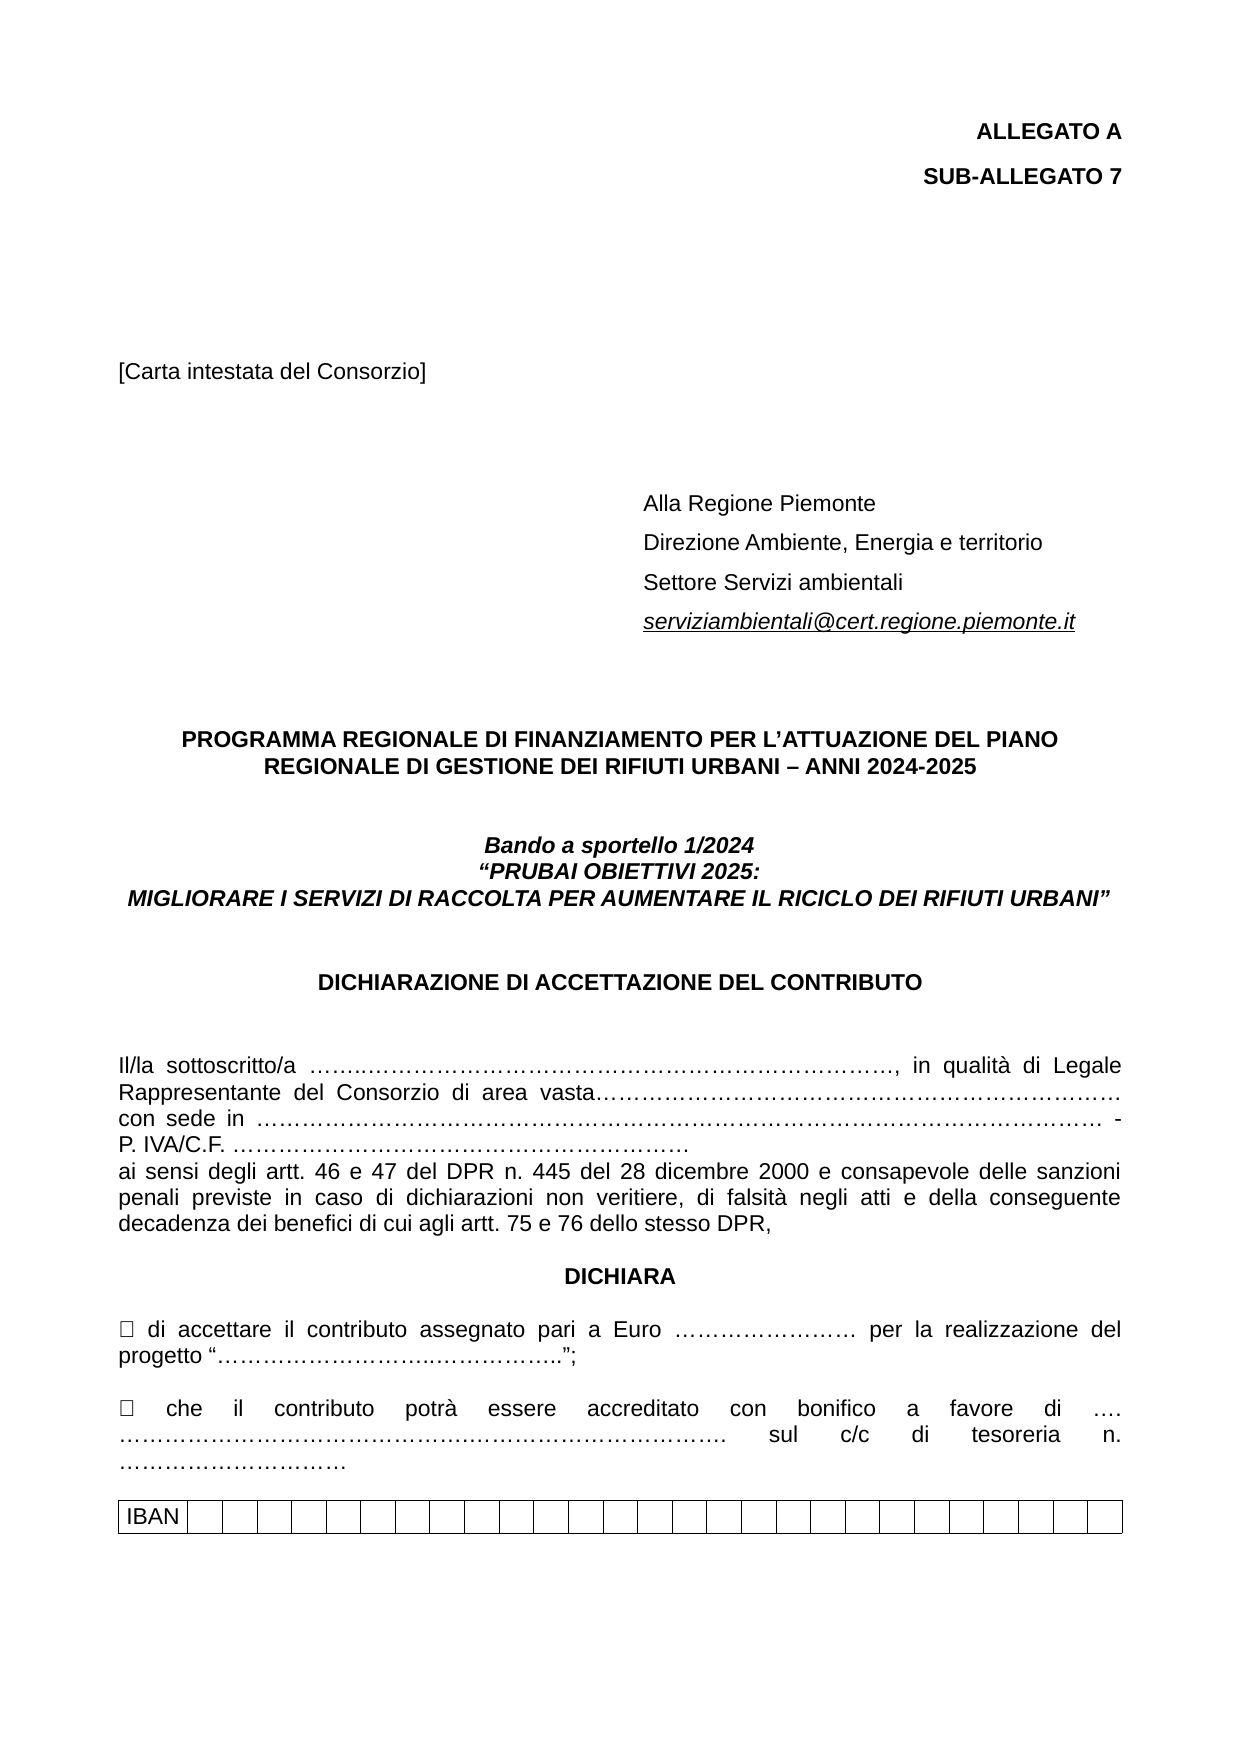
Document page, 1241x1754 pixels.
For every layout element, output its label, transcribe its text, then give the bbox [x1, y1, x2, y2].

table_header [188, 1501, 222, 1533]
text ai sensi degli artt. 46 e 47 del DPR n. 445 del 28 dicembre 2000 e consapevole delle sanzioni penali previste in caso di dichiarazioni non veritiere, di falsità negli atti e della conseguente decadenza dei benefici di cui agli artt. 75 e 76 dello stesso DPR, [118, 1158, 1122, 1237]
text DICHIARAZIONE DI ACCETTAZIONE DEL CONTRIBUTO [118, 968, 1122, 995]
text Direzione Ambiente, Energia e territorio [643, 529, 1122, 555]
table_header [880, 1501, 914, 1533]
text Settore Servizi ambientali [643, 568, 1122, 595]
table_header [707, 1501, 741, 1533]
table_header [500, 1501, 533, 1533]
table_header [1019, 1501, 1053, 1533]
table_header [430, 1501, 464, 1533]
table_header [1054, 1501, 1087, 1533]
table_header [984, 1501, 1018, 1533]
text serviziambientali@cert.regione.piemonte.it [643, 608, 1122, 634]
text Alla Regione Piemonte [643, 489, 1122, 516]
table_header [638, 1501, 672, 1533]
text  di accettare il contributo assegnato pari a Euro …………………… per la realizzazione del progetto “………………………..……………..”; [118, 1316, 1122, 1368]
text “PRUBAI OBIETTIVI 2025: [118, 858, 1122, 884]
table_header [950, 1501, 983, 1533]
table_header [673, 1501, 706, 1533]
table_header [777, 1501, 810, 1533]
text ALLEGATO A [118, 118, 1122, 144]
table_header [258, 1501, 291, 1533]
table_header [742, 1501, 776, 1533]
table_header [811, 1501, 845, 1533]
table_header [915, 1501, 949, 1533]
table_header [1088, 1501, 1122, 1533]
table_header [465, 1501, 499, 1533]
table_header [846, 1501, 879, 1533]
table_header [534, 1501, 568, 1533]
text [Carta intestata del Consorzio] [118, 358, 1122, 384]
text MIGLIORARE I SERVIZI DI RACCOLTA PER AUMENTARE IL RICICLO DEI RIFIUTI URBANI” [118, 884, 1122, 911]
table_header [327, 1501, 360, 1533]
text Il/la sottoscritto/a ……..……………………………………………………………, in qualità di Legale Rappresentante del Consorzio di area vasta…………………………………………………………… con sede in ………………………………………………………………………………………………… - P. IVA/C.F. …………………………………………………… [118, 1052, 1122, 1158]
table_header [396, 1501, 429, 1533]
text PROGRAMMA REGIONALE DI FINANZIAMENTO PER L’ATTUAZIONE DEL PIANO REGIONALE DI GESTIONE DEI RIFIUTI URBANI – ANNI 2024-2025 [118, 726, 1122, 779]
table_header [361, 1501, 395, 1533]
text DICHIARA [118, 1263, 1122, 1289]
table_header IBAN [119, 1501, 187, 1533]
text  che il contributo potrà essere accreditato con bonifico a favore di ….……………………………………….……………………………. sul c/c di tesoreria n. ………………………… [118, 1395, 1122, 1474]
text SUB-ALLEGATO 7 [118, 163, 1122, 189]
table_header [604, 1501, 637, 1533]
table_header [569, 1501, 603, 1533]
table_header [292, 1501, 326, 1533]
text Bando a sportello 1/2024 [118, 832, 1122, 858]
table_header [223, 1501, 257, 1533]
